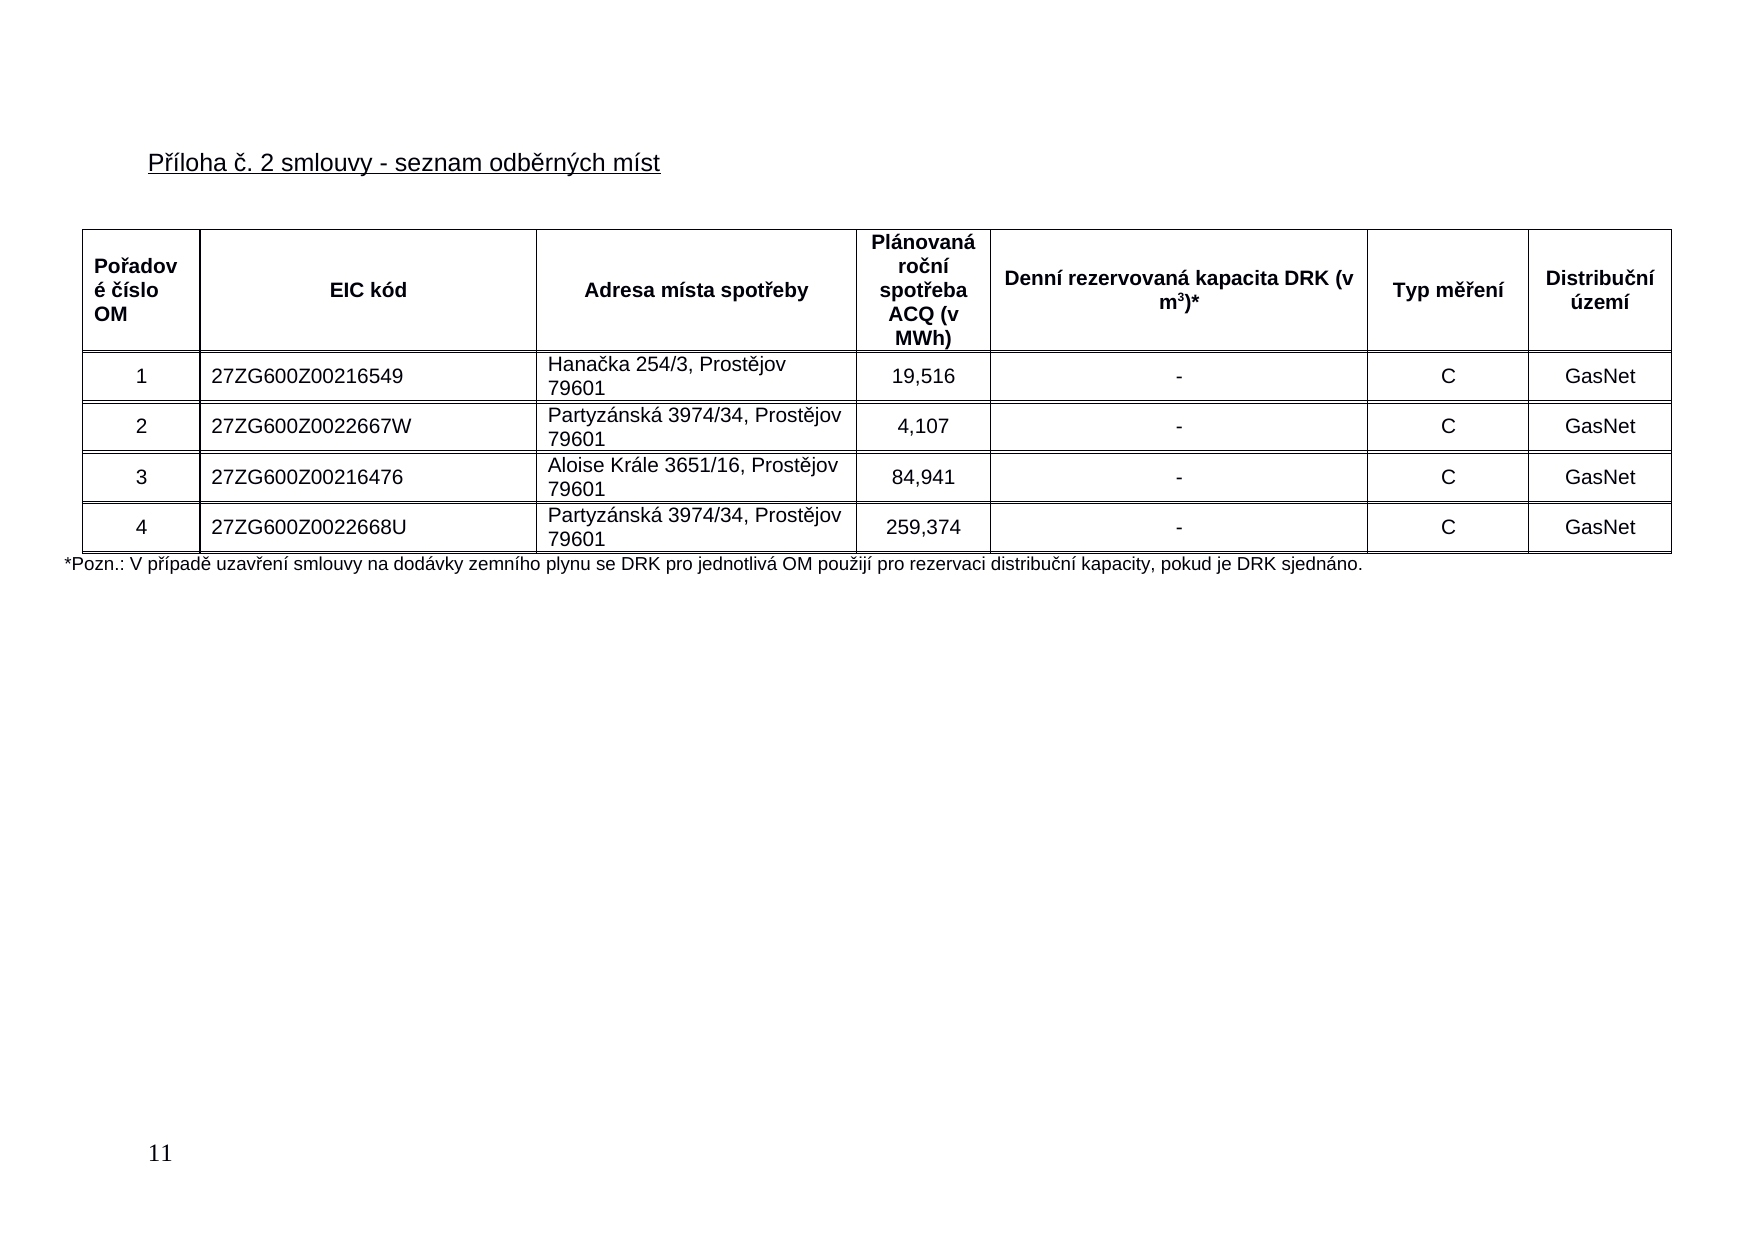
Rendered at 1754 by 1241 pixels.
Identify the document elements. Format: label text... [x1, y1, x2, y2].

table_cell Aloise Krále 3651/16, Prostějov 79601 [537, 454, 856, 501]
table_cell 19,516 [857, 353, 990, 400]
table_cell 3 [83, 454, 199, 501]
table_cell Partyzánská 3974/34, Prostějov 79601 [537, 404, 856, 450]
table_header EIC kód [201, 230, 536, 350]
table_cell - [991, 404, 1367, 450]
table_cell C [1368, 353, 1528, 400]
table_cell 27ZG600Z0022668U [201, 504, 536, 551]
table_cell 4,107 [857, 404, 990, 450]
table_cell 259,374 [857, 504, 990, 551]
table_header Denní rezervovaná kapacita DRK (v m3)* [991, 230, 1367, 350]
table_header Adresa místa spotřeby [537, 230, 856, 350]
table_cell 2 [83, 404, 199, 450]
table_header Plánovaná roční spotřeba ACQ (v MWh) [857, 230, 990, 350]
table_cell 27ZG600Z00216549 [201, 353, 536, 400]
table_cell Partyzánská 3974/34, Prostějov 79601 [537, 504, 856, 551]
table_cell C [1368, 504, 1528, 551]
table_cell GasNet [1529, 504, 1671, 551]
table_cell GasNet [1529, 404, 1671, 450]
table_header Typ měření [1368, 230, 1528, 350]
table_cell 27ZG600Z00216476 [201, 454, 536, 501]
table_cell C [1368, 454, 1528, 501]
table_header Pořadové číslo OM [83, 230, 199, 350]
table_cell GasNet [1529, 353, 1671, 400]
table_cell GasNet [1529, 454, 1671, 501]
table_header Distribuční území [1529, 230, 1671, 350]
table_cell 4 [83, 504, 199, 551]
table_cell 84,941 [857, 454, 990, 501]
table_cell 27ZG600Z0022667W [201, 404, 536, 450]
table_cell - [991, 454, 1367, 501]
table_cell Hanačka 254/3, Prostějov 79601 [537, 353, 856, 400]
text Příloha č. 2 smlouvy - seznam odběrných míst [148, 148, 1606, 176]
table_cell C [1368, 404, 1528, 450]
table_cell - [991, 353, 1367, 400]
text *Pozn.: V případě uzavření smlouvy na dodávky zemního plynu se DRK pro jednotlivá OM použijí pro rezervaci distribuční kapacity, pokud je DRK sjednáno. [59, 553, 1606, 574]
table_cell 1 [83, 353, 199, 400]
table_cell - [991, 504, 1367, 551]
